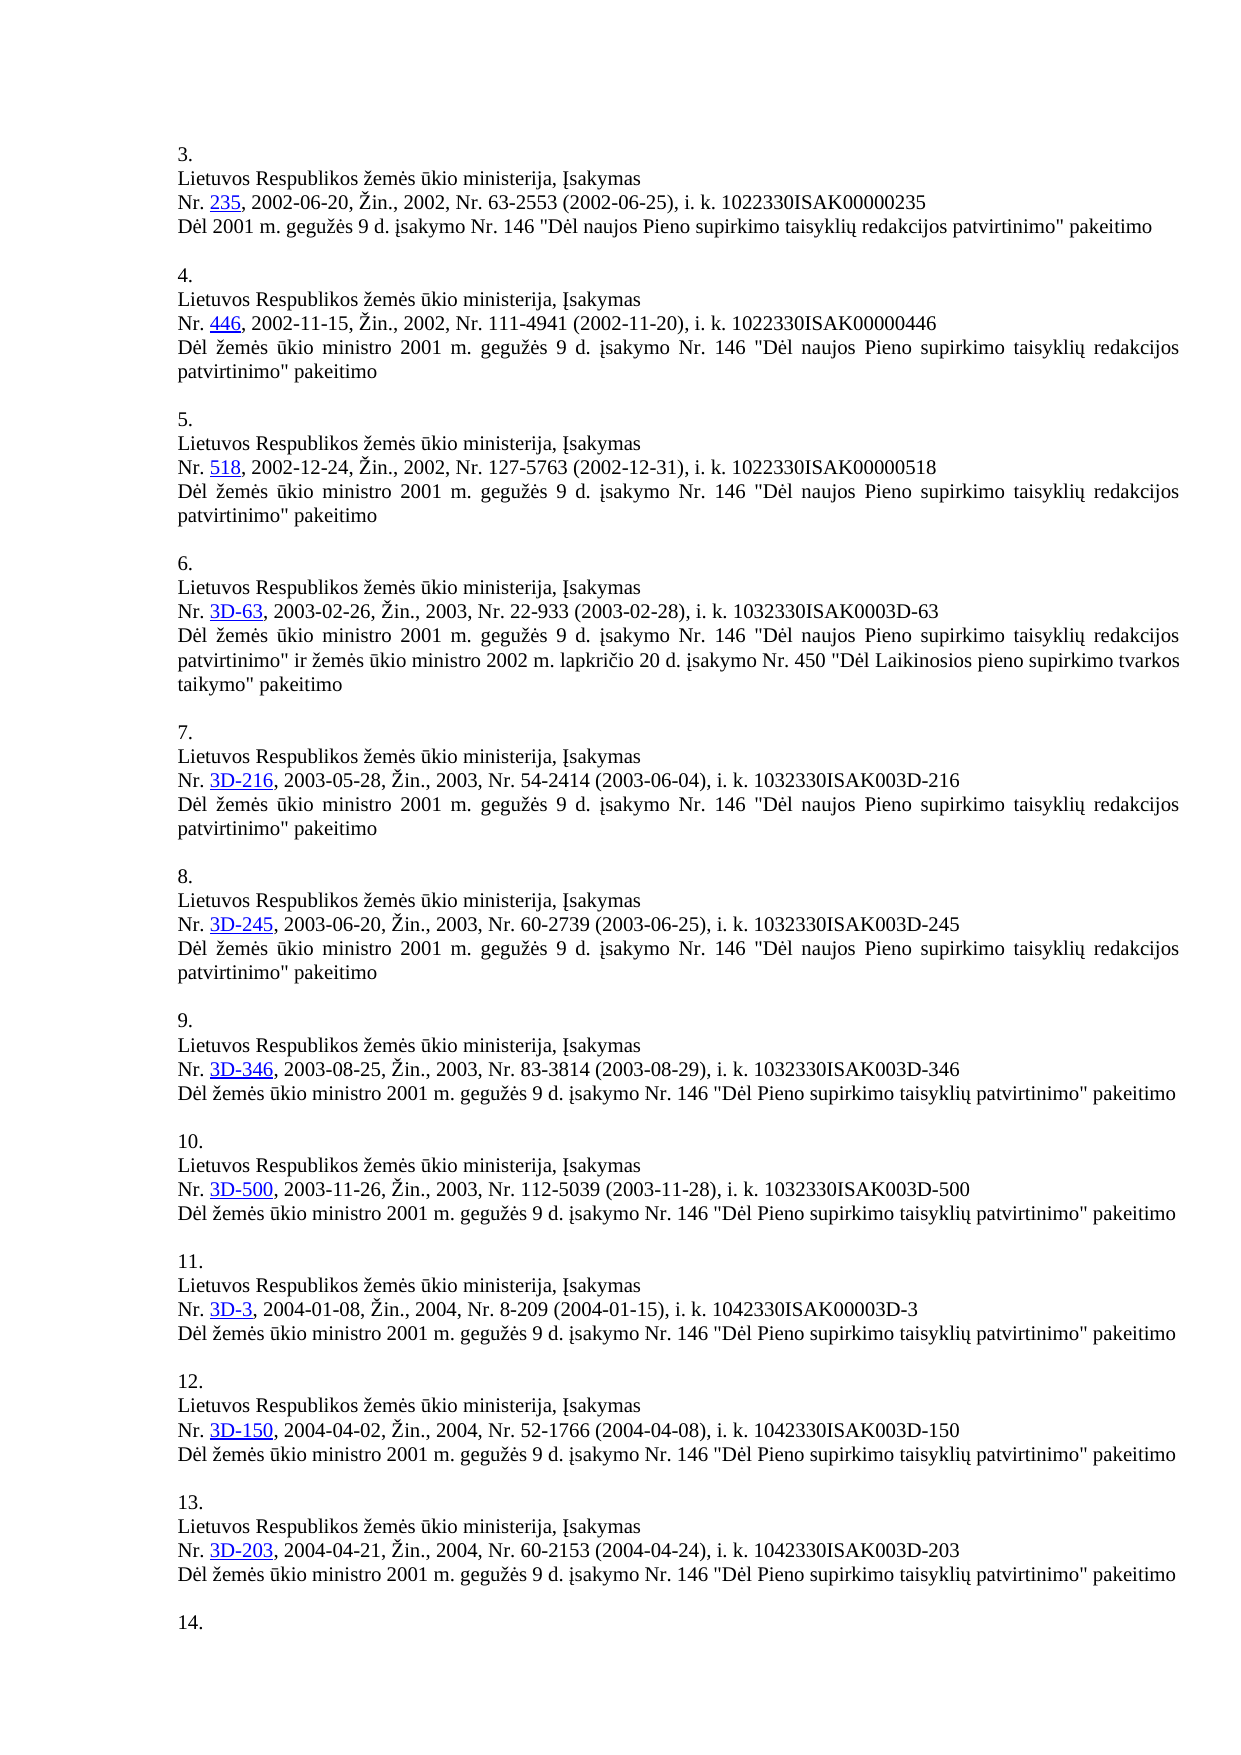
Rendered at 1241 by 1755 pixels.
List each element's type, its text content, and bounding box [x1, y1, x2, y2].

text Lietuvos Respublikos žemės ūkio ministerija, Įsakymas [177, 1032, 1181, 1057]
text Nr. 3D-500, 2003-11-26, Žin., 2003, Nr. 112-5039 (2003-11-28), i. k. 1032330ISAK003D-500 [177, 1177, 1181, 1201]
text Lietuvos Respublikos žemės ūkio ministerija, Įsakymas [177, 1273, 1181, 1297]
text Nr. 3D-3, 2004-01-08, Žin., 2004, Nr. 8-209 (2004-01-15), i. k. 1042330ISAK00003D-3 [177, 1297, 1181, 1321]
text 9. [177, 1008, 1181, 1032]
text Dėl žemės ūkio ministro 2001 m. gegužės 9 d. įsakymo Nr. 146 "Dėl naujos Pieno supirkimo taisyklių redakcijos patvirtinimo" ir žemės ūkio ministro 2002 m. lapkričio 20 d. įsakymo Nr. 450 "Dėl Laikinosios pieno supirkimo tvarkos taikymo" pakeitimo [177, 623, 1181, 696]
text Nr. 235, 2002-06-20, Žin., 2002, Nr. 63-2553 (2002-06-25), i. k. 1022330ISAK00000235 [177, 190, 1181, 214]
text Nr. 446, 2002-11-15, Žin., 2002, Nr. 111-4941 (2002-11-20), i. k. 1022330ISAK00000446 [177, 311, 1181, 335]
text Lietuvos Respublikos žemės ūkio ministerija, Įsakymas [177, 431, 1181, 455]
text Nr. 3D-150, 2004-04-02, Žin., 2004, Nr. 52-1766 (2004-04-08), i. k. 1042330ISAK003D-150 [177, 1417, 1181, 1442]
text Lietuvos Respublikos žemės ūkio ministerija, Įsakymas [177, 1514, 1181, 1538]
text Nr. 3D-245, 2003-06-20, Žin., 2003, Nr. 60-2739 (2003-06-25), i. k. 1032330ISAK003D-245 [177, 912, 1181, 936]
text 4. [177, 262, 1181, 287]
text 13. [177, 1490, 1181, 1514]
text Dėl žemės ūkio ministro 2001 m. gegužės 9 d. įsakymo Nr. 146 "Dėl naujos Pieno supirkimo taisyklių redakcijos patvirtinimo" pakeitimo [177, 792, 1181, 840]
text Dėl žemės ūkio ministro 2001 m. gegužės 9 d. įsakymo Nr. 146 "Dėl Pieno supirkimo taisyklių patvirtinimo" pakeitimo [177, 1442, 1181, 1466]
text 14. [177, 1610, 1181, 1634]
text Nr. 518, 2002-12-24, Žin., 2002, Nr. 127-5763 (2002-12-31), i. k. 1022330ISAK00000518 [177, 455, 1181, 479]
text 12. [177, 1369, 1181, 1393]
text Dėl 2001 m. gegužės 9 d. įsakymo Nr. 146 "Dėl naujos Pieno supirkimo taisyklių redakcijos patvirtinimo" pakeitimo [177, 214, 1181, 238]
text Lietuvos Respublikos žemės ūkio ministerija, Įsakymas [177, 1153, 1181, 1177]
text 10. [177, 1129, 1181, 1153]
text Dėl žemės ūkio ministro 2001 m. gegužės 9 d. įsakymo Nr. 146 "Dėl naujos Pieno supirkimo taisyklių redakcijos patvirtinimo" pakeitimo [177, 479, 1181, 527]
text 6. [177, 551, 1181, 575]
text Nr. 3D-346, 2003-08-25, Žin., 2003, Nr. 83-3814 (2003-08-29), i. k. 1032330ISAK003D-346 [177, 1057, 1181, 1081]
text 11. [177, 1249, 1181, 1273]
text Dėl žemės ūkio ministro 2001 m. gegužės 9 d. įsakymo Nr. 146 "Dėl naujos Pieno supirkimo taisyklių redakcijos patvirtinimo" pakeitimo [177, 335, 1181, 383]
text Dėl žemės ūkio ministro 2001 m. gegužės 9 d. įsakymo Nr. 146 "Dėl Pieno supirkimo taisyklių patvirtinimo" pakeitimo [177, 1562, 1181, 1586]
text 3. [177, 142, 1181, 166]
text 8. [177, 864, 1181, 888]
text Dėl žemės ūkio ministro 2001 m. gegužės 9 d. įsakymo Nr. 146 "Dėl Pieno supirkimo taisyklių patvirtinimo" pakeitimo [177, 1201, 1181, 1225]
text Dėl žemės ūkio ministro 2001 m. gegužės 9 d. įsakymo Nr. 146 "Dėl Pieno supirkimo taisyklių patvirtinimo" pakeitimo [177, 1321, 1181, 1345]
text Lietuvos Respublikos žemės ūkio ministerija, Įsakymas [177, 166, 1181, 190]
text Lietuvos Respublikos žemės ūkio ministerija, Įsakymas [177, 287, 1181, 311]
text Nr. 3D-216, 2003-05-28, Žin., 2003, Nr. 54-2414 (2003-06-04), i. k. 1032330ISAK003D-216 [177, 768, 1181, 792]
text Dėl žemės ūkio ministro 2001 m. gegužės 9 d. įsakymo Nr. 146 "Dėl Pieno supirkimo taisyklių patvirtinimo" pakeitimo [177, 1081, 1181, 1105]
text Dėl žemės ūkio ministro 2001 m. gegužės 9 d. įsakymo Nr. 146 "Dėl naujos Pieno supirkimo taisyklių redakcijos patvirtinimo" pakeitimo [177, 936, 1181, 984]
text Lietuvos Respublikos žemės ūkio ministerija, Įsakymas [177, 888, 1181, 912]
text 5. [177, 407, 1181, 431]
text Lietuvos Respublikos žemės ūkio ministerija, Įsakymas [177, 1393, 1181, 1417]
text 7. [177, 720, 1181, 744]
text Nr. 3D-63, 2003-02-26, Žin., 2003, Nr. 22-933 (2003-02-28), i. k. 1032330ISAK0003D-63 [177, 599, 1181, 623]
text Nr. 3D-203, 2004-04-21, Žin., 2004, Nr. 60-2153 (2004-04-24), i. k. 1042330ISAK003D-203 [177, 1538, 1181, 1562]
text Lietuvos Respublikos žemės ūkio ministerija, Įsakymas [177, 575, 1181, 599]
text Lietuvos Respublikos žemės ūkio ministerija, Įsakymas [177, 744, 1181, 768]
